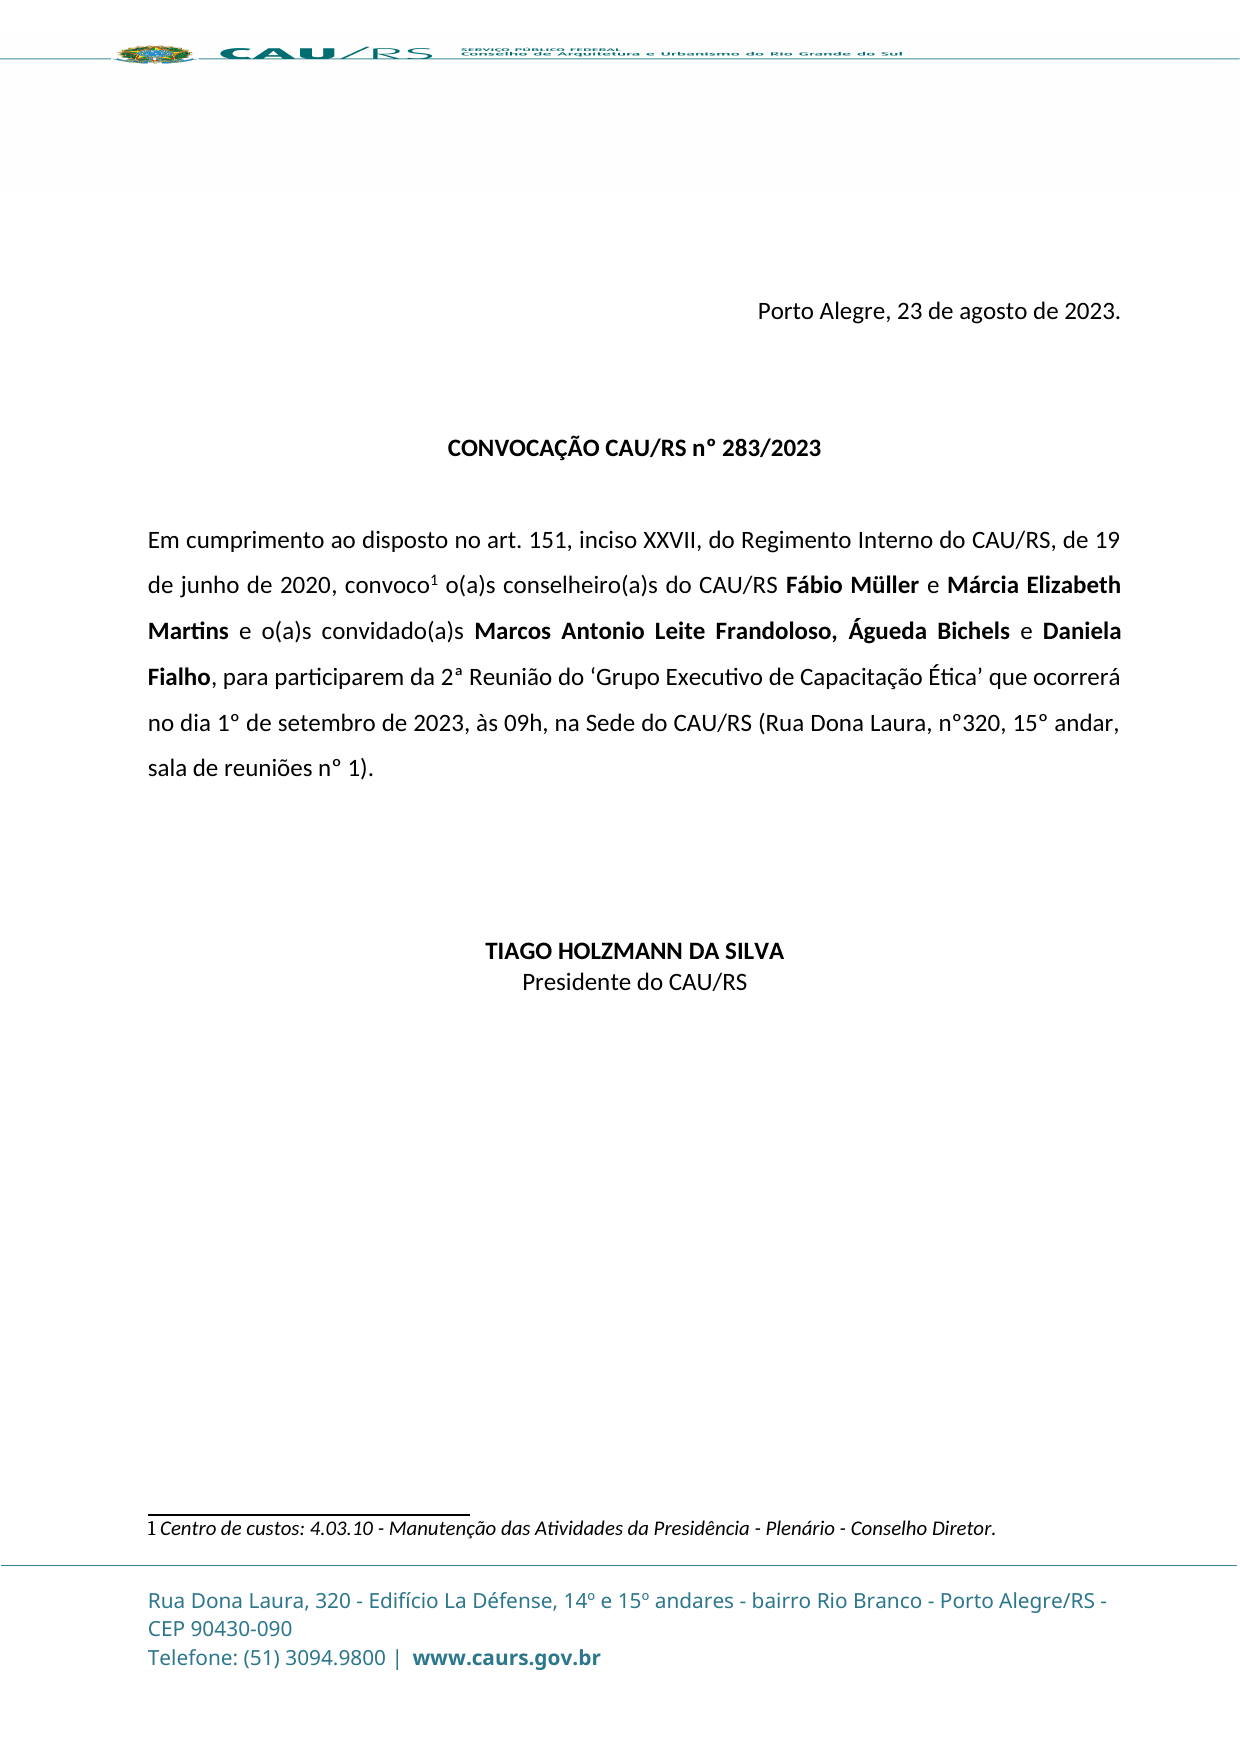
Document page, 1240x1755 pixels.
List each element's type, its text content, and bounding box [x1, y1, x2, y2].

text TIAGO HOLZMANN DA SILVA [148, 936, 1121, 966]
text Presidente do CAU/RS [148, 966, 1121, 997]
text CONVOCAÇÃO CAU/RS nº 283/2023 [148, 432, 1121, 463]
text Porto Alegre, 23 de agosto de 2023. [148, 295, 1121, 326]
text Centro de custos: 4.03.10 - Manutenção das Atividades da Presidência - Plenário - Conselho Diretor. [148, 1515, 1121, 1540]
text Em cumprimento ao disposto no art. 151, inciso XXVII, do Regimento Interno do CAU/RS, de 19 de junho de 2020, convoco o(a)s conselheiro(a)s do CAU/RS Fábio Müller e Márcia Elizabeth Martins e o(a)s convidado(a)s Marcos Antonio Leite Frandoloso, Águeda Bichels e Daniela Fialho, para participarem da 2ª Reunião do ‘Grupo Executivo de Capacitação Ética’ que ocorrerá no dia 1º de setembro de 2023, às 09h, na Sede do CAU/RS (Rua Dona Laura, nº320, 15º andar, sala de reuniões nº 1). [148, 524, 1121, 783]
